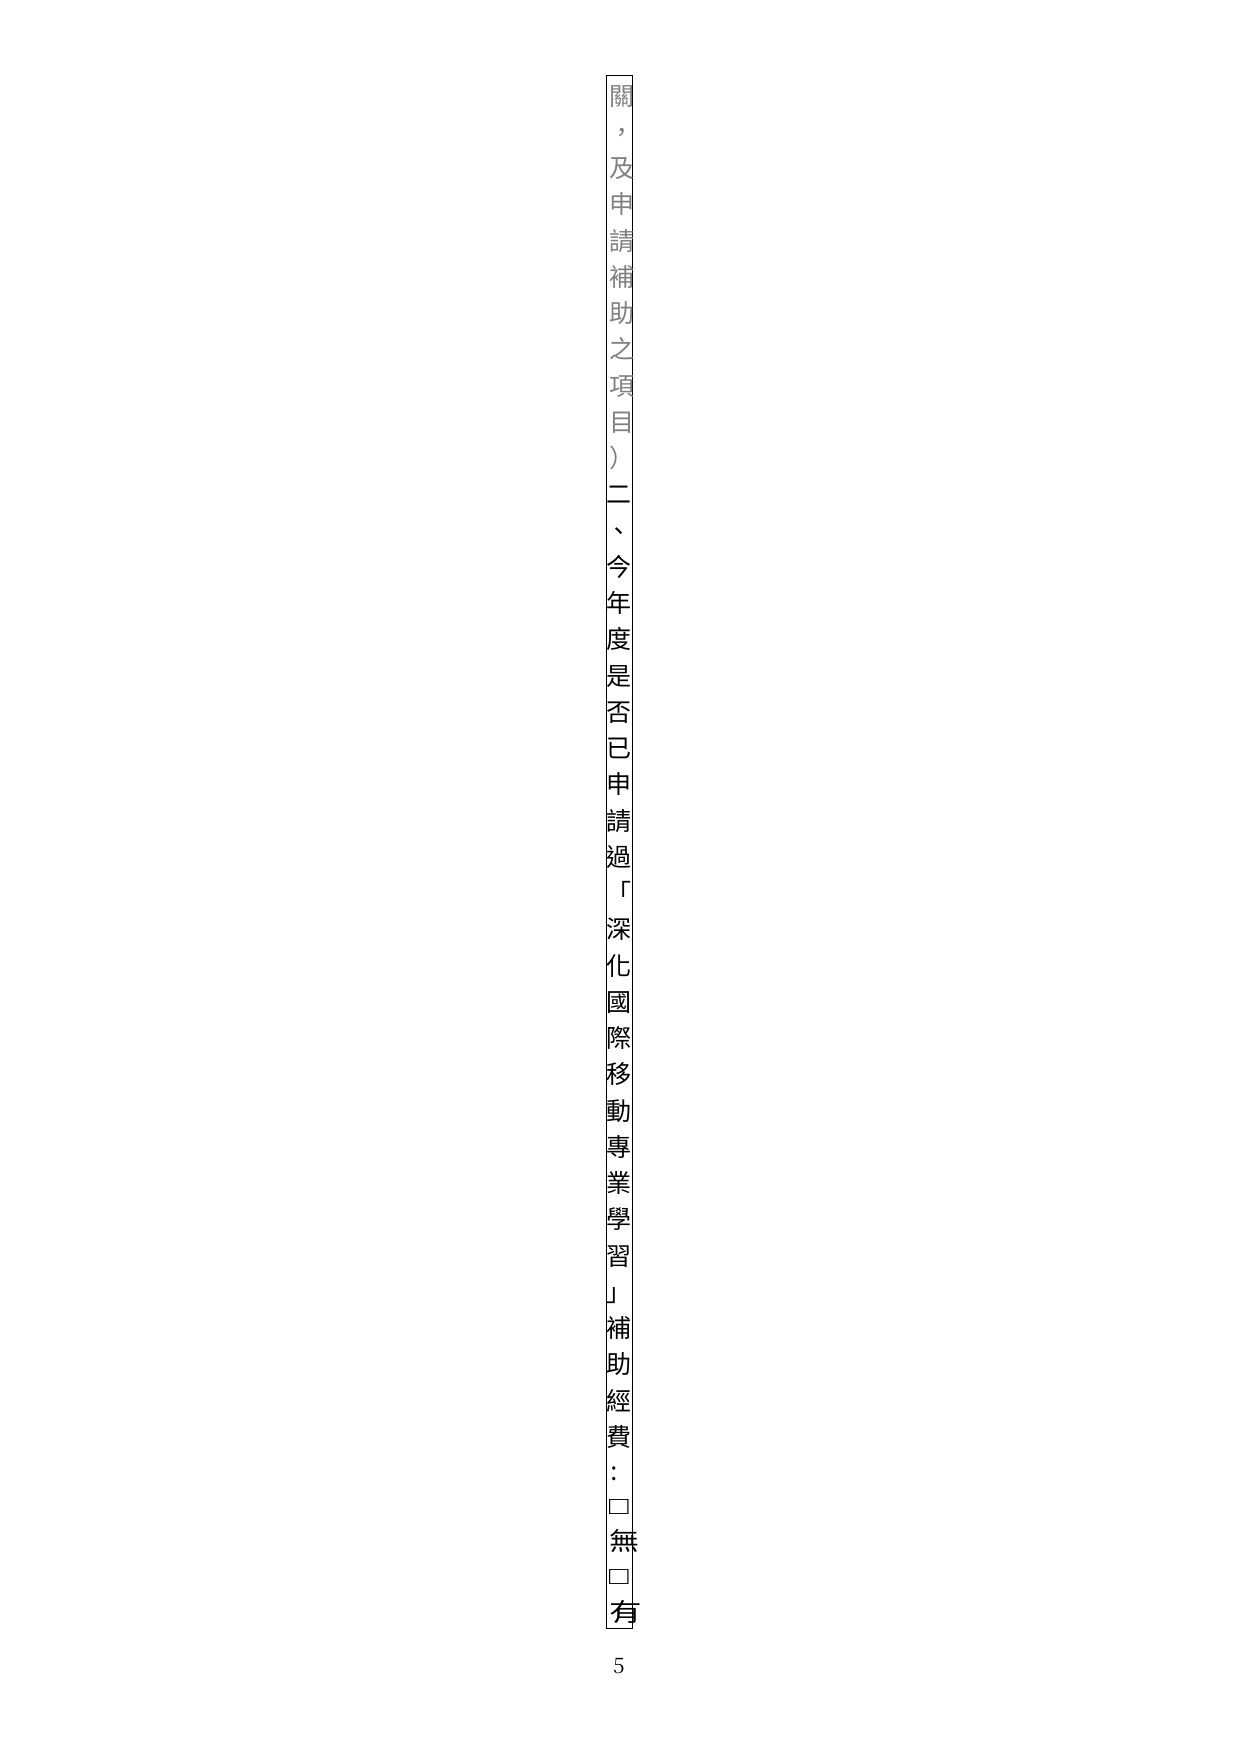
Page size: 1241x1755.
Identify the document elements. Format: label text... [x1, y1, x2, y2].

table_cell 一、有無向其他單位及機關申請補助： □無 □有：（請詳述其他申請單位/機關，及申請補助之項目） 二、今年度是否已申請過「深化國際移動專業學習」補助經費: □無 □有： 如有申報不實者，將無條件同意撤銷或廢止相關補助，並繳回受補助之各項經費，且自撒銷或廢止補助之日起二年內不得再申請本補助要點所定各項補助經費。 [607, 76, 632, 1628]
